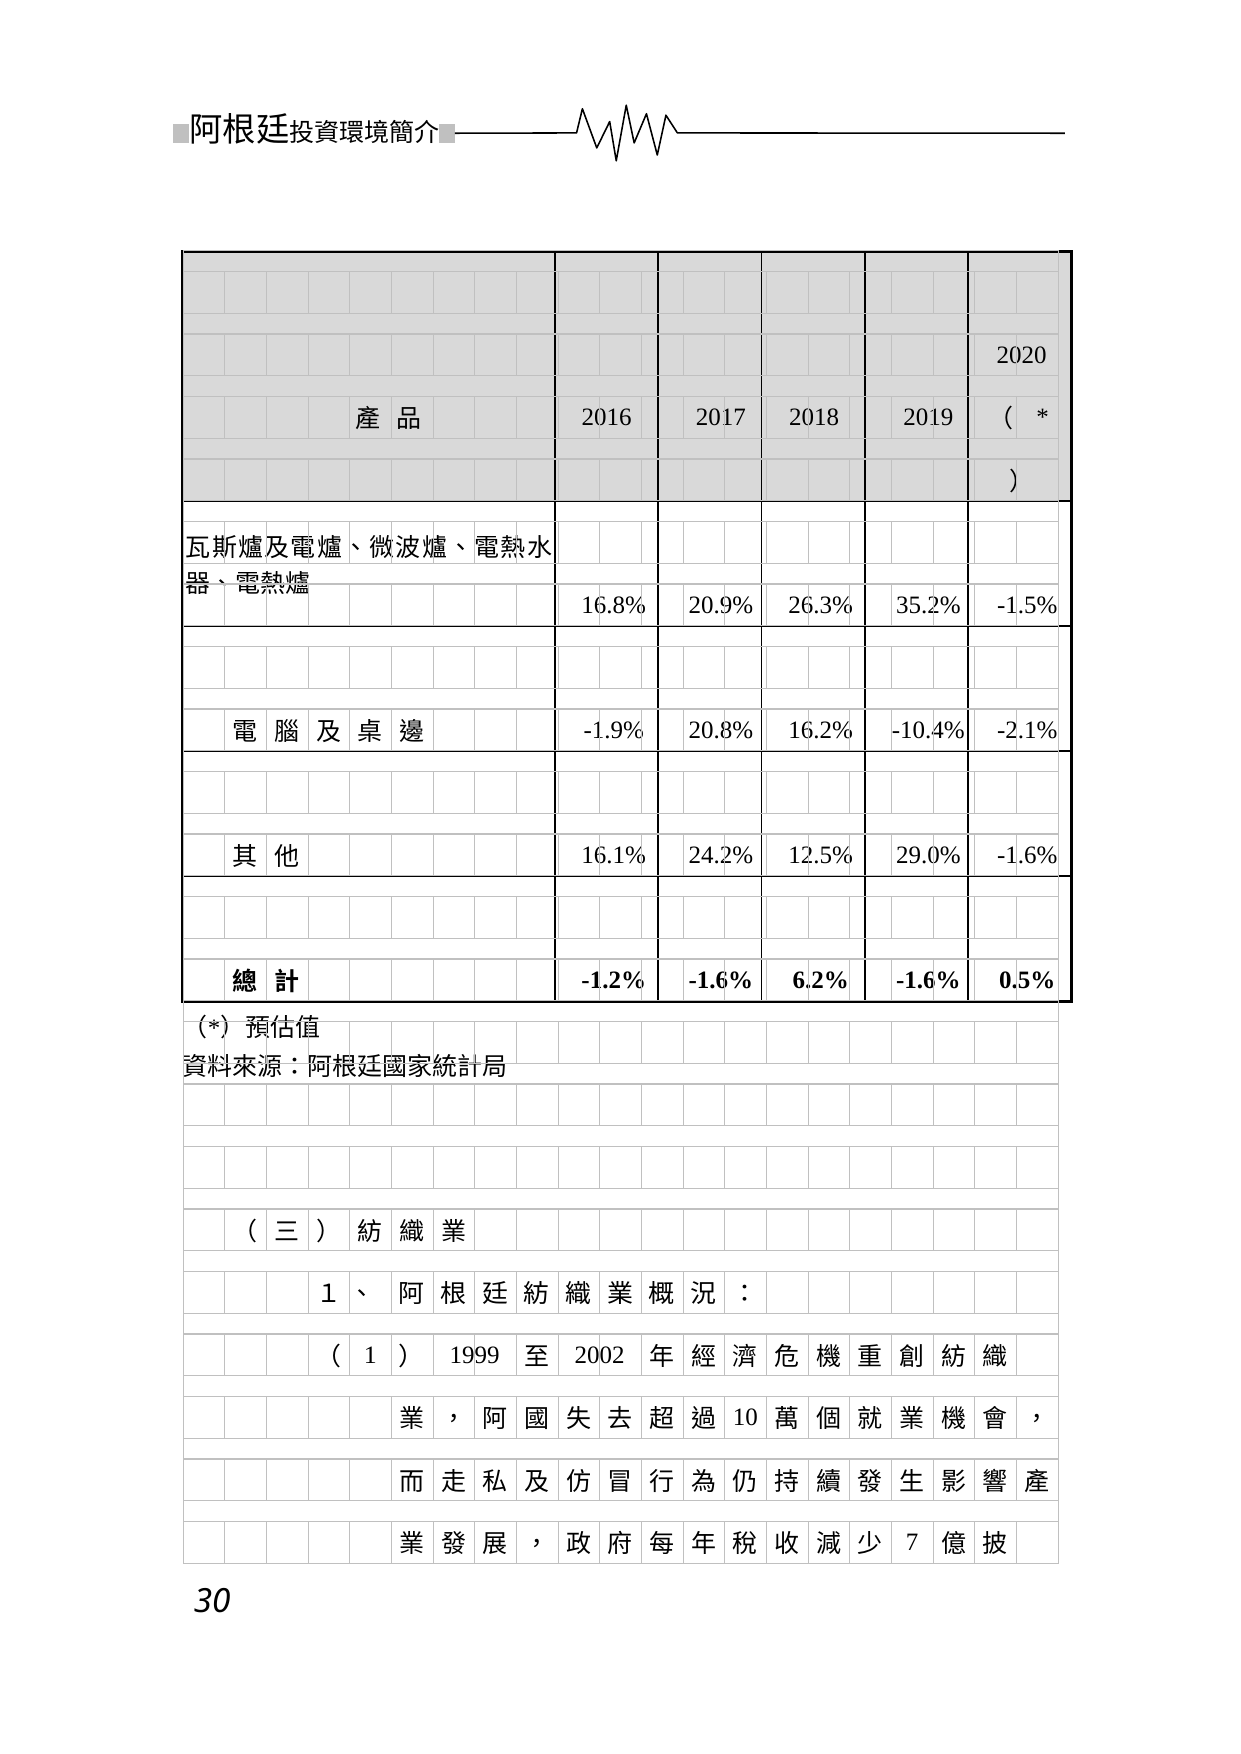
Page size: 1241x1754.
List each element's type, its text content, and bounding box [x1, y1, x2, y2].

table_cell [225, 897, 266, 938]
table_cell 6.2% [850, 960, 864, 1000]
table_cell 35.2% [934, 522, 967, 563]
table_header 產品 [225, 460, 266, 500]
table_cell -1.9% [556, 627, 657, 646]
text （*）預估值 [975, 1022, 1016, 1045]
table_cell -1.5% [1059, 502, 1070, 625]
table_cell 12.5% [850, 772, 864, 813]
table_cell 35.2% [934, 585, 967, 625]
table_header 2016 [556, 314, 657, 333]
table_cell -1.9% [600, 647, 641, 688]
table_cell 16.1% [559, 772, 599, 813]
table_cell -1.5% [975, 585, 1016, 625]
table_header 2017 [684, 335, 724, 375]
table_header 2018 [762, 376, 864, 396]
table_header 2018 [762, 460, 766, 500]
table_header 產品 [267, 397, 308, 438]
text 資料來源：阿根廷國家統計局 [267, 1045, 308, 1063]
table_cell [392, 960, 433, 1000]
table_header 產品 [517, 335, 554, 375]
table_header 2019 [934, 397, 967, 438]
table_header 產品 [517, 272, 554, 313]
table_header 產品 [225, 397, 266, 438]
table_cell -1.9% [559, 647, 599, 688]
text 資料來源：阿根廷國家統計局 [725, 1045, 766, 1063]
text 紡 [350, 1210, 391, 1250]
text １、阿根廷紡織業概況： [281, 1251, 1058, 1271]
text １、阿根廷紡織業概況： [517, 1272, 558, 1313]
table_cell 20.8% [659, 627, 761, 646]
table_cell [434, 835, 474, 875]
table_cell [475, 710, 516, 750]
table_cell 35.2% [866, 502, 967, 521]
table_header 產品 [517, 397, 554, 438]
table_header 2020（*） [975, 335, 1016, 375]
text 資料來源：阿根廷國家統計局 [517, 1045, 558, 1063]
text １、阿根廷紡織業概況： [559, 1272, 599, 1313]
table_header 2017 [659, 460, 683, 500]
table_header 2020（*） [1017, 397, 1058, 438]
table_cell 計 [267, 960, 308, 1000]
table_cell -1.2% [642, 897, 657, 938]
text （*）預估值 [934, 1022, 974, 1045]
table_cell [434, 710, 474, 750]
table_cell 邊 [392, 710, 433, 750]
table_cell 16.1% [559, 835, 599, 875]
table_cell 6.2% [762, 877, 864, 896]
text 資料來源：阿根廷國家統計局 [559, 1045, 599, 1063]
table_cell 瓦斯爐及電爐、微波爐、電熱水器、電熱爐 [225, 585, 266, 625]
table_cell -1.2% [559, 960, 599, 1000]
table_cell 16.8% [556, 502, 657, 521]
table_header 2016 [642, 397, 657, 438]
table_header 產品 [184, 253, 554, 271]
text （*）預估值 [309, 1022, 349, 1045]
table_cell 20.9% [684, 585, 724, 625]
text １、阿根廷紡織業概況： [281, 1272, 308, 1313]
text （1）1999至2002年經濟危機重創紡織業，阿國失去超過10萬個就業機會，而走私及仿冒行為仍持續發生影響產業發展，政府每年稅收減少7億披索，近幾年情況雖有好轉，生產、投資及僱用員工數皆呈現成長，惟高度通貨膨脹影響消費，進一步影響紡織業發展。阿根廷國家統計局（INDEC）公布之消費者物價指數報告，2020年漲幅最高的產業類別為服裝/鞋類，通膨率高達60%。 [306, 1501, 1058, 1521]
text （*）預估值 [725, 1022, 766, 1045]
table_header 產品 [434, 272, 474, 313]
table_cell [184, 960, 224, 1000]
table_cell [517, 710, 554, 750]
table_cell [350, 960, 391, 1000]
table_cell -1.5% [969, 502, 1058, 521]
table_header 2018 [762, 272, 766, 313]
table_cell [517, 897, 554, 938]
table_header 2018 [809, 397, 849, 438]
table_header 產品 [267, 460, 308, 500]
text [559, 1210, 599, 1250]
table_cell -2.1% [1017, 647, 1058, 688]
table_cell 他 [267, 835, 308, 875]
table_cell [475, 647, 516, 688]
table_header 2019 [934, 272, 967, 313]
table_cell 35.2% [892, 585, 933, 625]
table_cell 16.2% [850, 647, 864, 688]
table_cell -2.1% [975, 710, 1016, 750]
text [934, 1210, 974, 1250]
table_header 2017 [725, 272, 761, 313]
table_header 2018 [767, 335, 808, 375]
table_cell 16.2% [809, 647, 849, 688]
table_cell -10.4% [934, 710, 967, 750]
table_cell 瓦斯爐及電爐、微波爐、電熱水器、電熱爐 [309, 522, 349, 563]
table_cell [517, 960, 554, 1000]
table_cell [309, 960, 349, 1000]
table_cell 6.2% [762, 897, 766, 938]
table_cell -1.2% [642, 960, 657, 1000]
table_header 2020（*） [975, 272, 1016, 313]
table_header 2019 [866, 376, 967, 396]
text １、阿根廷紡織業概況： [934, 1272, 974, 1313]
text [850, 1210, 891, 1250]
table_cell 24.2% [725, 835, 761, 875]
text １、阿根廷紡織業概況： [434, 1272, 474, 1313]
table_header 2019 [866, 314, 967, 333]
table_header 2016 [559, 397, 599, 438]
table_cell 16.2% [767, 647, 808, 688]
table_cell 0.5% [969, 939, 1058, 958]
table_header 2019 [892, 335, 933, 375]
text [1017, 1210, 1058, 1250]
table_cell 0.5% [975, 897, 1016, 938]
table_cell [475, 772, 516, 813]
table_cell [475, 835, 516, 875]
table_header 2017 [725, 335, 761, 375]
text １、阿根廷紡織業概況： [850, 1272, 891, 1313]
table_cell 35.2% [866, 585, 891, 625]
table_header 2020（*） [969, 460, 974, 500]
table_cell -1.6% [934, 897, 967, 938]
table_cell -1.2% [559, 897, 599, 938]
table_header 2018 [850, 460, 864, 500]
table_header 2018 [767, 460, 808, 500]
table_cell 16.8% [600, 522, 641, 563]
table_header 產品 [225, 335, 266, 375]
table_cell -1.6% [866, 877, 967, 896]
table_header 2020（*） [969, 272, 974, 313]
text 三 [267, 1210, 308, 1250]
table_header 2018 [762, 335, 766, 375]
table_cell -1.2% [556, 877, 657, 896]
table_cell [309, 835, 349, 875]
text （*）預估值 [392, 1022, 433, 1045]
table_cell 瓦斯爐及電爐、微波爐、電熱水器、電熱爐 [517, 522, 554, 563]
table_header 2016 [559, 460, 599, 500]
table_cell [184, 877, 554, 896]
table_cell [184, 710, 224, 750]
table_cell 6.2% [767, 897, 808, 938]
table_cell [434, 772, 474, 813]
table_cell [350, 772, 391, 813]
table_cell 16.1% [600, 772, 641, 813]
table_cell -1.5% [969, 522, 974, 563]
table_cell -1.5% [969, 564, 1058, 583]
table_cell 6.2% [809, 897, 849, 938]
table_cell 20.9% [659, 522, 683, 563]
table_cell -1.2% [556, 939, 657, 958]
table_cell [350, 647, 391, 688]
table_cell 6.2% [809, 960, 849, 1000]
table_header 2016 [600, 272, 641, 313]
table_cell [184, 772, 224, 813]
table_cell -10.4% [866, 710, 891, 750]
table_cell 26.3% [767, 522, 808, 563]
table_cell 12.5% [850, 835, 864, 875]
table_header 2019 [892, 272, 933, 313]
table_header 2016 [600, 460, 641, 500]
text （*）預估值 [684, 1022, 724, 1045]
table_header 2018 [850, 335, 864, 375]
table_cell 瓦斯爐及電爐、微波爐、電熱水器、電熱爐 [392, 585, 433, 625]
table_cell -2.1% [969, 689, 1058, 708]
text １、阿根廷紡織業概況： [767, 1272, 808, 1313]
text １、阿根廷紡織業概況： [725, 1272, 766, 1313]
table_cell [267, 772, 308, 813]
table_header 產品 [184, 397, 224, 438]
table_header 2020（*） [1017, 460, 1058, 500]
table_cell -1.6% [659, 877, 761, 896]
table_cell -2.1% [1059, 627, 1070, 750]
table_cell 26.3% [809, 585, 849, 625]
table_cell -1.6% [892, 960, 933, 1000]
table_cell -10.4% [866, 689, 967, 708]
text （*）預估值 [850, 1022, 891, 1045]
text １、阿根廷紡織業概況： [1017, 1272, 1058, 1313]
table_header 產品 [309, 335, 349, 375]
text （*）預估值 [600, 1022, 641, 1045]
table_cell 20.9% [684, 522, 724, 563]
text 資料來源：阿根廷國家統計局 [475, 1045, 516, 1063]
table_cell -2.1% [969, 710, 974, 750]
table_header 2020（*） [969, 253, 1058, 271]
table_cell -1.6% [969, 752, 1058, 771]
table_header 2017 [659, 272, 683, 313]
table_header 產品 [184, 439, 554, 458]
text 資料來源：阿根廷國家統計局 [1017, 1045, 1058, 1063]
table_cell 瓦斯爐及電爐、微波爐、電熱水器、電熱爐 [184, 564, 554, 583]
text 資料來源：阿根廷國家統計局 [434, 1045, 474, 1063]
table_cell 16.2% [767, 710, 808, 750]
table_cell 瓦斯爐及電爐、微波爐、電熱水器、電熱爐 [184, 502, 554, 521]
table_cell -1.9% [642, 647, 657, 688]
table_cell 20.9% [725, 585, 761, 625]
table_cell [225, 647, 266, 688]
table_cell -2.1% [969, 647, 974, 688]
text （1）1999至2002年經濟危機重創紡織業，阿國失去超過10萬個就業機會，而走私及仿冒行為仍持續發生影響產業發展，政府每年稅收減少7億披索，近幾年情況雖有好轉，生產、投資及僱用員工數皆呈現成長，惟高度通貨膨脹影響消費，進一步影響紡織業發展。阿根廷國家統計局（INDEC）公布之消費者物價指數報告，2020年漲幅最高的產業類別為服裝/鞋類，通膨率高達60%。 [306, 1439, 1058, 1458]
table_cell 24.2% [659, 814, 761, 833]
table_cell 瓦斯爐及電爐、微波爐、電熱水器、電熱爐 [184, 585, 224, 625]
table_cell 16.8% [642, 585, 657, 625]
table_cell [184, 752, 554, 771]
table_cell -1.6% [866, 897, 891, 938]
table_cell 26.3% [809, 522, 849, 563]
table_header 2018 [762, 314, 864, 333]
text 資料來源：阿根廷國家統計局 [350, 1045, 391, 1063]
text （*）預估值 [1017, 1022, 1058, 1045]
table_header 2019 [892, 460, 933, 500]
table_cell -10.4% [934, 647, 967, 688]
table_cell [267, 897, 308, 938]
table_cell 腦 [267, 710, 308, 750]
text 資料來源：阿根廷國家統計局 [975, 1045, 1016, 1063]
table_cell 12.5% [767, 835, 808, 875]
table_cell -1.6% [684, 897, 724, 938]
table_header 產品 [517, 460, 554, 500]
table_cell -2.1% [969, 627, 1058, 646]
table_header 2017 [684, 272, 724, 313]
table_cell 16.8% [559, 585, 599, 625]
table_cell 6.2% [767, 960, 808, 1000]
text （*）預估值 [267, 1022, 308, 1045]
table_cell 26.3% [762, 522, 766, 563]
table_header 2017 [725, 460, 761, 500]
text （1）1999至2002年經濟危機重創紡織業，阿國失去超過10萬個就業機會，而走私及仿冒行為仍持續發生影響產業發展，政府每年稅收減少7億披索，近幾年情況雖有好轉，生產、投資及僱用員工數皆呈現成長，惟高度通貨膨脹影響消費，進一步影響紡織業發展。阿根廷國家統計局（INDEC）公布之消費者物價指數報告，2020年漲幅最高的產業類別為服裝/鞋類，通膨率高達60%。 [306, 1314, 1058, 1333]
table_cell [392, 647, 433, 688]
table_cell 26.3% [762, 585, 766, 625]
table_header 2017 [659, 376, 761, 396]
table_cell 0.5% [969, 960, 974, 1000]
table_cell 瓦斯爐及電爐、微波爐、電熱水器、電熱爐 [225, 522, 266, 563]
table_cell 20.9% [725, 522, 761, 563]
text 資料來源：阿根廷國家統計局 [184, 1045, 224, 1063]
text [975, 1210, 1016, 1250]
text １、阿根廷紡織業概況： [600, 1272, 641, 1313]
table_cell [184, 627, 554, 646]
text [475, 1210, 516, 1250]
text [207, 1189, 1058, 1208]
table_cell 16.8% [600, 585, 641, 625]
table_cell 24.2% [659, 835, 683, 875]
table_cell -1.9% [600, 710, 641, 750]
table_header 2019 [866, 397, 891, 438]
table_header 2020（*） [969, 314, 1058, 333]
table_cell -1.6% [934, 960, 967, 1000]
text １、阿根廷紡織業概況： [975, 1272, 1016, 1313]
text 資料來源：阿根廷國家統計局 [392, 1045, 433, 1063]
table_cell 瓦斯爐及電爐、微波爐、電熱水器、電熱爐 [184, 522, 224, 563]
table_cell 20.8% [659, 647, 683, 688]
table_cell [184, 647, 224, 688]
table_cell 12.5% [762, 814, 864, 833]
table_cell 6.2% [762, 960, 766, 1000]
table_cell -1.5% [975, 522, 1016, 563]
table_header 產品 [267, 335, 308, 375]
table_header 2017 [659, 253, 761, 271]
text [809, 1210, 849, 1250]
table_cell [184, 939, 554, 958]
table_header 2019 [934, 335, 967, 375]
table_header 產品 [309, 272, 349, 313]
table_header 2017 [659, 314, 761, 333]
table_cell 瓦斯爐及電爐、微波爐、電熱水器、電熱爐 [517, 585, 554, 625]
text 業 [434, 1210, 474, 1250]
table_header 產品 [392, 335, 433, 375]
table_header 產品 [475, 335, 516, 375]
table_cell -1.6% [659, 960, 683, 1000]
table_header 2016 [559, 335, 599, 375]
text 資料來源：阿根廷國家統計局 [600, 1045, 641, 1063]
text （*）預估值 [475, 1022, 516, 1045]
table_cell 16.1% [556, 752, 657, 771]
table_cell 12.5% [767, 772, 808, 813]
table_header 產品 [434, 397, 474, 438]
table_header 2020（*） [969, 397, 974, 438]
table_cell -1.6% [969, 814, 1058, 833]
table_header 產品 [184, 314, 554, 333]
text 資料來源：阿根廷國家統計局 [934, 1045, 974, 1063]
table_cell -1.9% [556, 689, 657, 708]
table_cell 12.5% [762, 752, 864, 771]
table_cell 0.5% [1017, 960, 1058, 1000]
table_cell 16.2% [762, 627, 864, 646]
table_cell -10.4% [866, 627, 967, 646]
table_cell -1.6% [975, 835, 1016, 875]
table_cell 20.9% [659, 564, 761, 583]
text １、阿根廷紡織業概況： [475, 1272, 516, 1313]
table_cell -1.9% [559, 710, 599, 750]
table_header 產品 [475, 272, 516, 313]
table_cell 桌 [350, 710, 391, 750]
table_header 2018 [850, 397, 864, 438]
table_cell [517, 835, 554, 875]
table_header 2019 [866, 335, 891, 375]
table_cell 瓦斯爐及電爐、微波爐、電熱水器、電熱爐 [267, 522, 308, 563]
table_cell 及 [309, 710, 349, 750]
text [642, 1210, 683, 1250]
table_cell 26.3% [762, 502, 864, 521]
table_cell 12.5% [809, 835, 849, 875]
text [684, 1210, 724, 1250]
table_header 2020（*） [1017, 272, 1058, 313]
table_cell [184, 897, 224, 938]
table_header 2018 [809, 335, 849, 375]
table_cell 24.2% [659, 772, 683, 813]
table_cell [517, 772, 554, 813]
table_cell -1.2% [600, 960, 641, 1000]
table_cell 20.9% [659, 502, 761, 521]
text １、阿根廷紡織業概況： [809, 1272, 849, 1313]
table_cell 26.3% [767, 585, 808, 625]
table_cell [434, 647, 474, 688]
text 資料來源：阿根廷國家統計局 [309, 1045, 349, 1063]
table_header 2018 [767, 272, 808, 313]
table_cell 瓦斯爐及電爐、微波爐、電熱水器、電熱爐 [475, 585, 516, 625]
table_header 2017 [684, 460, 724, 500]
table_cell 20.8% [684, 710, 724, 750]
table_cell [184, 814, 554, 833]
text （*）預估值 [184, 1022, 224, 1045]
text １、阿根廷紡織業概況： [642, 1272, 683, 1313]
table_cell -1.6% [892, 897, 933, 938]
table_cell 6.2% [762, 939, 864, 958]
text 資料來源：阿根廷國家統計局 [767, 1045, 808, 1063]
table_cell [434, 897, 474, 938]
text [767, 1210, 808, 1250]
table_cell -1.6% [659, 897, 683, 938]
table_cell 26.3% [850, 585, 864, 625]
table_header 2018 [762, 253, 864, 271]
table_cell 24.2% [684, 835, 724, 875]
table_cell -1.6% [1059, 752, 1070, 875]
table_cell 20.8% [684, 647, 724, 688]
table_cell [267, 647, 308, 688]
table_cell 瓦斯爐及電爐、微波爐、電熱水器、電熱爐 [434, 522, 474, 563]
table_cell 16.2% [762, 710, 766, 750]
table_cell 瓦斯爐及電爐、微波爐、電熱水器、電熱爐 [309, 585, 349, 625]
table_cell [434, 960, 474, 1000]
text 織 [392, 1210, 433, 1250]
table_cell -1.6% [969, 835, 974, 875]
text （*）預估值 [225, 1022, 266, 1045]
table_cell 瓦斯爐及電爐、微波爐、電熱水器、電熱爐 [267, 585, 308, 625]
table_cell 29.0% [866, 814, 967, 833]
table_cell 瓦斯爐及電爐、微波爐、電熱水器、電熱爐 [350, 522, 391, 563]
table_cell 瓦斯爐及電爐、微波爐、電熱水器、電熱爐 [434, 585, 474, 625]
table_header 產品 [184, 376, 554, 396]
text 資料來源：阿根廷國家統計局 [225, 1045, 266, 1063]
table_cell 35.2% [892, 522, 933, 563]
table_cell 6.2% [850, 897, 864, 938]
table_header 產品 [350, 272, 391, 313]
table_cell [392, 897, 433, 938]
table_header 2016 [642, 460, 657, 500]
table_cell -1.6% [725, 897, 761, 938]
table_cell [309, 647, 349, 688]
table_cell 0.5% [969, 877, 1058, 896]
text 資料來源：阿根廷國家統計局 [850, 1045, 891, 1063]
table_header 產品 [350, 397, 391, 438]
table_header 產品 [267, 272, 308, 313]
table_cell 16.2% [809, 710, 849, 750]
table_header 2018 [809, 460, 849, 500]
table_cell -1.6% [659, 939, 761, 958]
table_header 2017 [659, 439, 761, 458]
table_header 產品 [184, 272, 224, 313]
table_cell 16.1% [600, 835, 641, 875]
table_cell 0.5% [975, 960, 1016, 1000]
table_cell 0.5% [1017, 897, 1058, 938]
table_cell -1.5% [1017, 585, 1058, 625]
text [892, 1210, 933, 1250]
table_cell -2.1% [975, 647, 1016, 688]
table_header 產品 [434, 335, 474, 375]
table_header 產品 [475, 397, 516, 438]
text （*）預估值 [434, 1022, 474, 1045]
table_header 2019 [866, 439, 967, 458]
table_cell 29.0% [892, 772, 933, 813]
table_header 產品 [184, 460, 224, 500]
table_cell -1.2% [600, 897, 641, 938]
table_cell 26.3% [762, 564, 864, 583]
text [600, 1210, 641, 1250]
table_cell -1.9% [642, 710, 657, 750]
table_header 產品 [350, 335, 391, 375]
text 資料來源：阿根廷國家統計局 [184, 1064, 1058, 1082]
table_cell 16.8% [559, 522, 599, 563]
table_cell 其 [225, 835, 266, 875]
table_cell [350, 897, 391, 938]
text [517, 1210, 558, 1250]
table_header 2016 [600, 397, 641, 438]
table_header 2018 [767, 397, 808, 438]
table_header 產品 [392, 272, 433, 313]
text （1）1999至2002年經濟危機重創紡織業，阿國失去超過10萬個就業機會，而走私及仿冒行為仍持續發生影響產業發展，政府每年稅收減少7億披索，近幾年情況雖有好轉，生產、投資及僱用員工數皆呈現成長，惟高度通貨膨脹影響消費，進一步影響紡織業發展。阿根廷國家統計局（INDEC）公布之消費者物價指數報告，2020年漲幅最高的產業類別為服裝/鞋類，通膨率高達60%。 [306, 1376, 1058, 1396]
table_cell 26.3% [850, 522, 864, 563]
table_cell 電 [225, 710, 266, 750]
text 資料來源：阿根廷國家統計局 [892, 1045, 933, 1063]
table_cell [392, 835, 433, 875]
table_header 產品 [392, 460, 433, 500]
table_cell 20.9% [659, 585, 683, 625]
text 資料來源：阿根廷國家統計局 [809, 1045, 849, 1063]
table_cell [309, 772, 349, 813]
table_cell 16.8% [556, 564, 657, 583]
table_cell -10.4% [866, 647, 891, 688]
table_cell -1.5% [969, 585, 974, 625]
table_cell 16.1% [556, 814, 657, 833]
table_cell 16.2% [850, 710, 864, 750]
table_cell 29.0% [866, 835, 891, 875]
text （*）預估值 [517, 1022, 558, 1045]
table_cell [309, 897, 349, 938]
table_cell 瓦斯爐及電爐、微波爐、電熱水器、電熱爐 [475, 522, 516, 563]
table_cell [517, 647, 554, 688]
table_header 2018 [762, 439, 864, 458]
table_header 2016 [642, 335, 657, 375]
table_cell [475, 960, 516, 1000]
table_cell -1.6% [975, 772, 1016, 813]
table_cell 瓦斯爐及電爐、微波爐、電熱水器、電熱爐 [392, 522, 433, 563]
table_cell -2.1% [1017, 710, 1058, 750]
table_cell 20.8% [725, 710, 761, 750]
table_cell 16.2% [762, 647, 766, 688]
table_cell 16.1% [642, 772, 657, 813]
table_cell -10.4% [892, 710, 933, 750]
table_cell 16.1% [642, 835, 657, 875]
table_header 2020（*） [969, 376, 1058, 396]
table_header 2020（*） [969, 335, 974, 375]
text （*）預估值 [184, 1003, 1058, 1021]
table_cell 20.8% [659, 710, 683, 750]
table_cell -1.6% [969, 772, 974, 813]
table_cell 35.2% [866, 522, 891, 563]
table_header 2018 [762, 397, 766, 438]
table_header 2020（*） [975, 460, 1016, 500]
table_cell -1.6% [1017, 835, 1058, 875]
table_cell 0.5% [969, 897, 974, 938]
text １、阿根廷紡織業概況： [892, 1272, 933, 1313]
table_cell 瓦斯爐及電爐、微波爐、電熱水器、電熱爐 [350, 585, 391, 625]
text （*）預估值 [350, 1022, 391, 1045]
table_cell [475, 897, 516, 938]
text （ [225, 1210, 266, 1250]
table_cell -1.6% [866, 960, 891, 1000]
text １、阿根廷紡織業概況： [309, 1272, 349, 1313]
table_cell -1.6% [866, 939, 967, 958]
table_header 產品 [184, 335, 224, 375]
table_header 2016 [559, 272, 599, 313]
table_cell 29.0% [866, 752, 967, 771]
table_header 產品 [225, 272, 266, 313]
table_header 2019 [892, 397, 933, 438]
table_header 產品 [392, 397, 433, 438]
text 資料來源：阿根廷國家統計局 [642, 1045, 683, 1063]
table_cell [184, 689, 554, 708]
text １、阿根廷紡織業概況： [392, 1272, 433, 1313]
table_cell [392, 772, 433, 813]
table_cell 20.8% [659, 689, 761, 708]
table_header 產品 [475, 460, 516, 500]
table_header 2017 [659, 335, 683, 375]
table_cell 12.5% [762, 835, 766, 875]
table_cell 29.0% [934, 772, 967, 813]
table_cell 29.0% [866, 772, 891, 813]
table_header 產品 [309, 460, 349, 500]
table_header 2017 [659, 397, 683, 438]
text （*）預估值 [892, 1022, 933, 1045]
table_header 2020（*） [1059, 253, 1070, 500]
table_cell [184, 835, 224, 875]
text １、阿根廷紡織業概況： [684, 1272, 724, 1313]
table_cell 24.2% [659, 752, 761, 771]
table_cell 12.5% [809, 772, 849, 813]
table_header 2020（*） [969, 439, 1058, 458]
table_header 2016 [642, 272, 657, 313]
table_cell -1.6% [725, 960, 761, 1000]
table_cell 29.0% [892, 835, 933, 875]
table_cell 24.2% [725, 772, 761, 813]
table_header 2017 [684, 397, 724, 438]
text （*）預估值 [809, 1022, 849, 1045]
table_header 2018 [809, 272, 849, 313]
table_header 2016 [600, 335, 641, 375]
text 資料來源：阿根廷國家統計局 [684, 1045, 724, 1063]
table_header 產品 [434, 460, 474, 500]
table_header 2016 [556, 439, 657, 458]
text （*）預估值 [642, 1022, 683, 1045]
table_cell 16.2% [762, 689, 864, 708]
table_header 2019 [934, 460, 967, 500]
table_cell [225, 772, 266, 813]
table_header 2019 [866, 253, 967, 271]
table_cell 24.2% [684, 772, 724, 813]
table_header 2018 [850, 272, 864, 313]
text [725, 1210, 766, 1250]
table_cell 總 [225, 960, 266, 1000]
table_cell 29.0% [934, 835, 967, 875]
table_header 2019 [866, 272, 891, 313]
text １、阿根廷紡織業概況： [350, 1272, 391, 1313]
table_header 2016 [556, 253, 657, 271]
table_header 2019 [866, 460, 891, 500]
table_header 產品 [309, 397, 349, 438]
table_cell 16.8% [642, 522, 657, 563]
table_cell -1.5% [1017, 522, 1058, 563]
table_cell 0.5% [1059, 877, 1070, 1000]
table_cell -1.6% [684, 960, 724, 1000]
text （*）預估值 [767, 1022, 808, 1045]
text （*）預估值 [559, 1022, 599, 1045]
text [207, 1210, 224, 1250]
table_header 2020（*） [975, 397, 1016, 438]
table_cell 12.5% [762, 772, 766, 813]
table_cell -1.6% [1017, 772, 1058, 813]
table_header 2017 [725, 397, 761, 438]
table_cell 20.8% [725, 647, 761, 688]
table_header 產品 [350, 460, 391, 500]
table_header 2016 [556, 376, 657, 396]
table_cell -10.4% [892, 647, 933, 688]
table_header 2020（*） [1017, 335, 1058, 375]
table_cell [350, 835, 391, 875]
text ） [309, 1210, 349, 1250]
table_cell 35.2% [866, 564, 967, 583]
